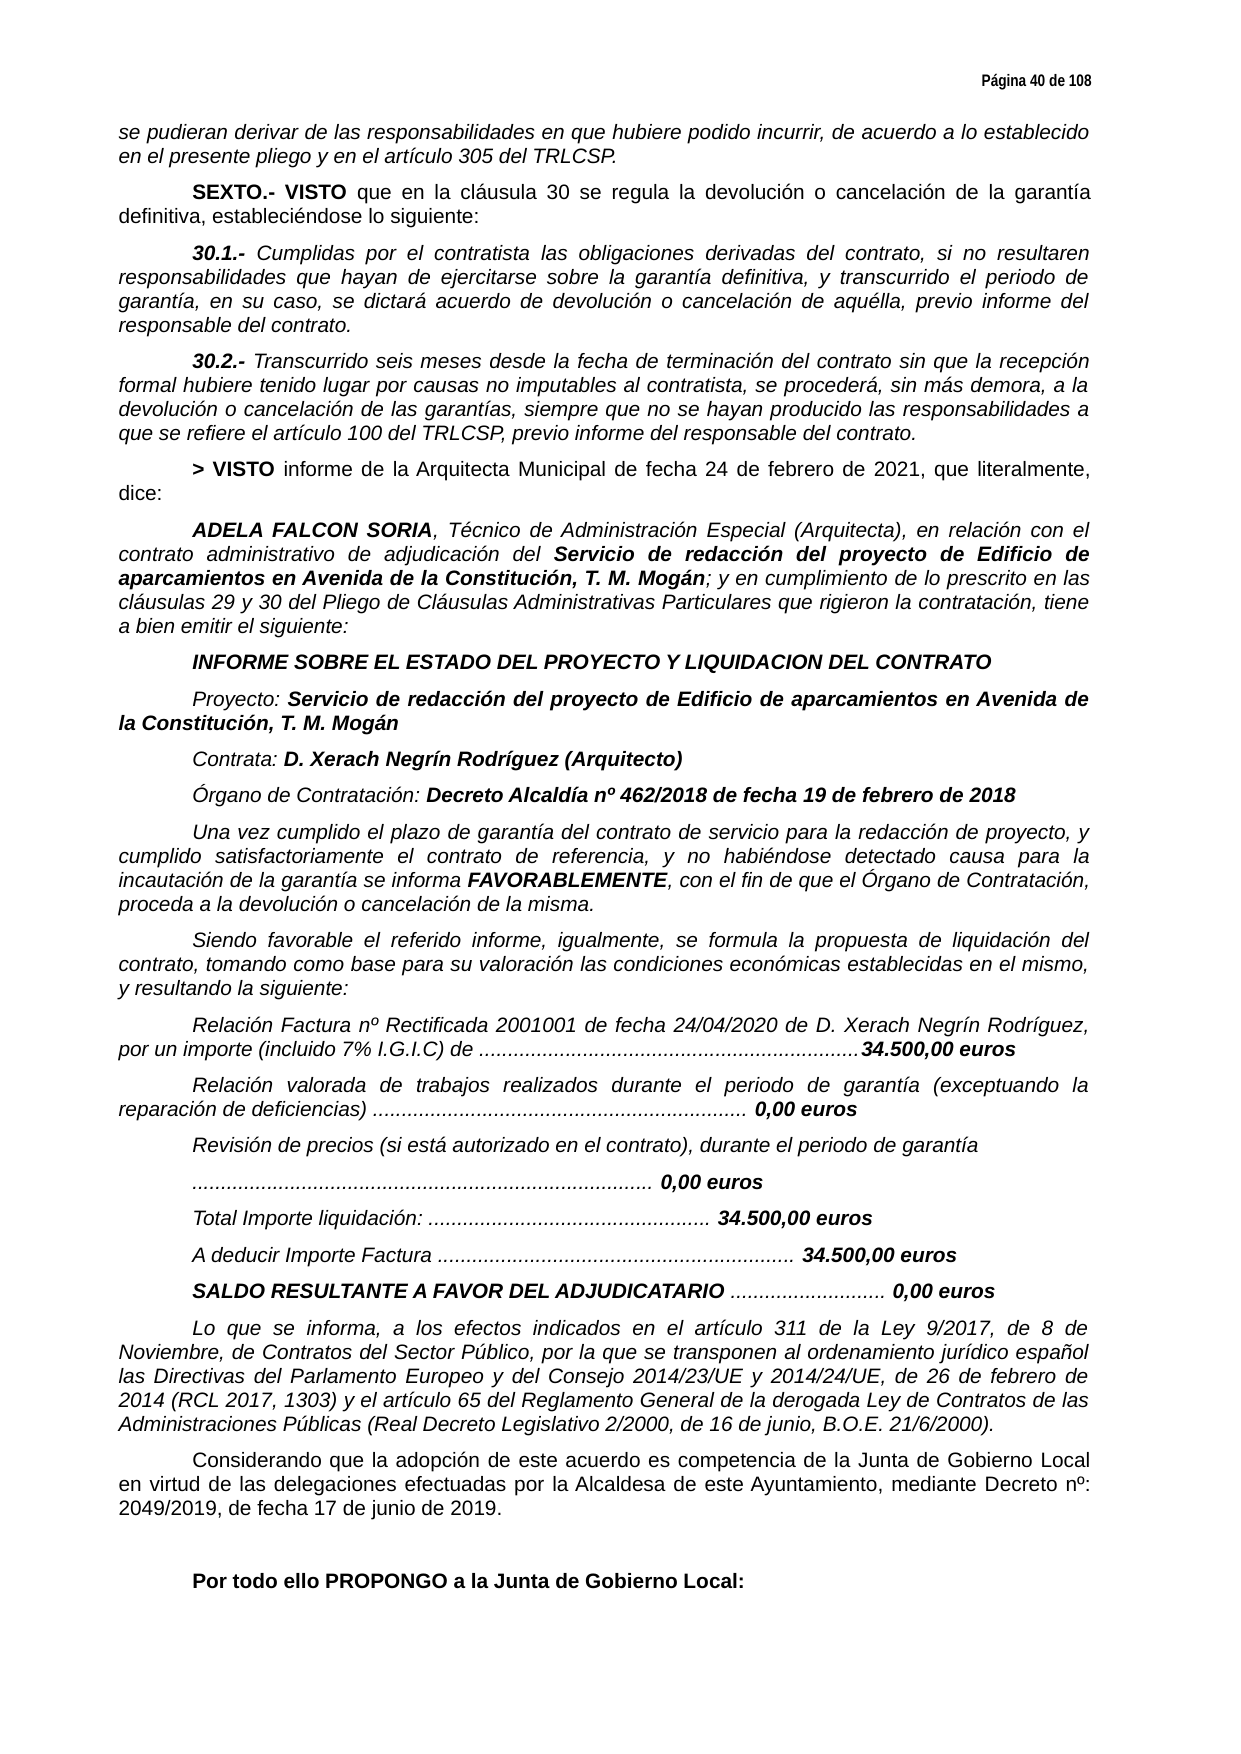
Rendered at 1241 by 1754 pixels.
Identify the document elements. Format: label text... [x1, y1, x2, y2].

text Relación Factura nº Rectificada 2001001 de fecha 24/04/2020 de D. Xerach Negrín Rodríguez, por un importe (incluido 7% I.G.I.C) de ..................................................................34.500,00 euros [118, 1012, 1092, 1060]
text ................................................................................ 0,00 euros [118, 1170, 1092, 1194]
text SEXTO.- VISTO que en la cláusula 30 se regula la devolución o cancelación de la garantía definitiva, estableciéndose lo siguiente: [118, 180, 1092, 228]
text Total Importe liquidación: ................................................. 34.500,00 euros [118, 1206, 1092, 1230]
text Órgano de Contratación: Decreto Alcaldía nº 462/2018 de fecha 19 de febrero de 2018 [118, 783, 1092, 807]
text Revisión de precios (si está autorizado en el contrato), durante el periodo de garantía [118, 1133, 1092, 1157]
text > VISTO informe de la Arquitecta Municipal de fecha 24 de febrero de 2021, que literalmente, dice: [118, 457, 1092, 505]
text Proyecto: Servicio de redacción del proyecto de Edificio de aparcamientos en Avenida de la Constitución, T. M. Mogán [118, 686, 1092, 734]
text INFORME SOBRE EL ESTADO DEL PROYECTO Y LIQUIDACION DEL CONTRATO [118, 650, 1092, 674]
text Relación valorada de trabajos realizados durante el periodo de garantía (exceptuando la reparación de deficiencias) ................................................................. 0,00 euros [118, 1073, 1092, 1121]
text Una vez cumplido el plazo de garantía del contrato de servicio para la redacción de proyecto, y cumplido satisfactoriamente el contrato de referencia, y no habiéndose detectado causa para la incautación de la garantía se informa FAVORABLEMENTE, con el fin de que el Órgano de Contratación, proceda a la devolución o cancelación de la misma. [118, 820, 1092, 916]
text Por todo ello PROPONGO a la Junta de Gobierno Local: [118, 1569, 1092, 1593]
text Considerando que la adopción de este acuerdo es competencia de la Junta de Gobierno Local en virtud de las delegaciones efectuadas por la Alcaldesa de este Ayuntamiento, mediante Decreto nº: 2049/2019, de fecha 17 de junio de 2019. [118, 1448, 1092, 1520]
text SALDO RESULTANTE A FAVOR DEL ADJUDICATARIO ........................... 0,00 euros [118, 1279, 1092, 1303]
text Contrata: D. Xerach Negrín Rodríguez (Arquitecto) [118, 747, 1092, 771]
text A deducir Importe Factura .............................................................. 34.500,00 euros [118, 1243, 1092, 1267]
text se pudieran derivar de las responsabilidades en que hubiere podido incurrir, de acuerdo a lo establecido en el presente pliego y en el artículo 305 del TRLCSP. [118, 120, 1092, 168]
text 30.1.- Cumplidas por el contratista las obligaciones derivadas del contrato, si no resultaren responsabilidades que hayan de ejercitarse sobre la garantía definitiva, y transcurrido el periodo de garantía, en su caso, se dictará acuerdo de devolución o cancelación de aquélla, previo informe del responsable del contrato. [118, 241, 1092, 336]
text Lo que se informa, a los efectos indicados en el artículo 311 de la Ley 9/2017, de 8 de Noviembre, de Contratos del Sector Público, por la que se transponen al ordenamiento jurídico español las Directivas del Parlamento Europeo y del Consejo 2014/23/UE y 2014/24/UE, de 26 de febrero de 2014 (RCL 2017, 1303) y el artículo 65 del Reglamento General de la derogada Ley de Contratos de las Administraciones Públicas (Real Decreto Legislativo 2/2000, de 16 de junio, B.O.E. 21/6/2000). [118, 1316, 1092, 1435]
text ADELA FALCON SORIA, Técnico de Administración Especial (Arquitecta), en relación con el contrato administrativo de adjudicación del Servicio de redacción del proyecto de Edificio de aparcamientos en Avenida de la Constitución, T. M. Mogán; y en cumplimiento de lo prescrito en las cláusulas 29 y 30 del Pliego de Cláusulas Administrativas Particulares que rigieron la contratación, tiene a bien emitir el siguiente: [118, 518, 1092, 637]
text Siendo favorable el referido informe, igualmente, se formula la propuesta de liquidación del contrato, tomando como base para su valoración las condiciones económicas establecidas en el mismo, y resultando la siguiente: [118, 928, 1092, 1000]
text 30.2.- Transcurrido seis meses desde la fecha de terminación del contrato sin que la recepción formal hubiere tenido lugar por causas no imputables al contratista, se procederá, sin más demora, a la devolución o cancelación de las garantías, siempre que no se hayan producido las responsabilidades a que se refiere el artículo 100 del TRLCSP, previo informe del responsable del contrato. [118, 349, 1092, 445]
